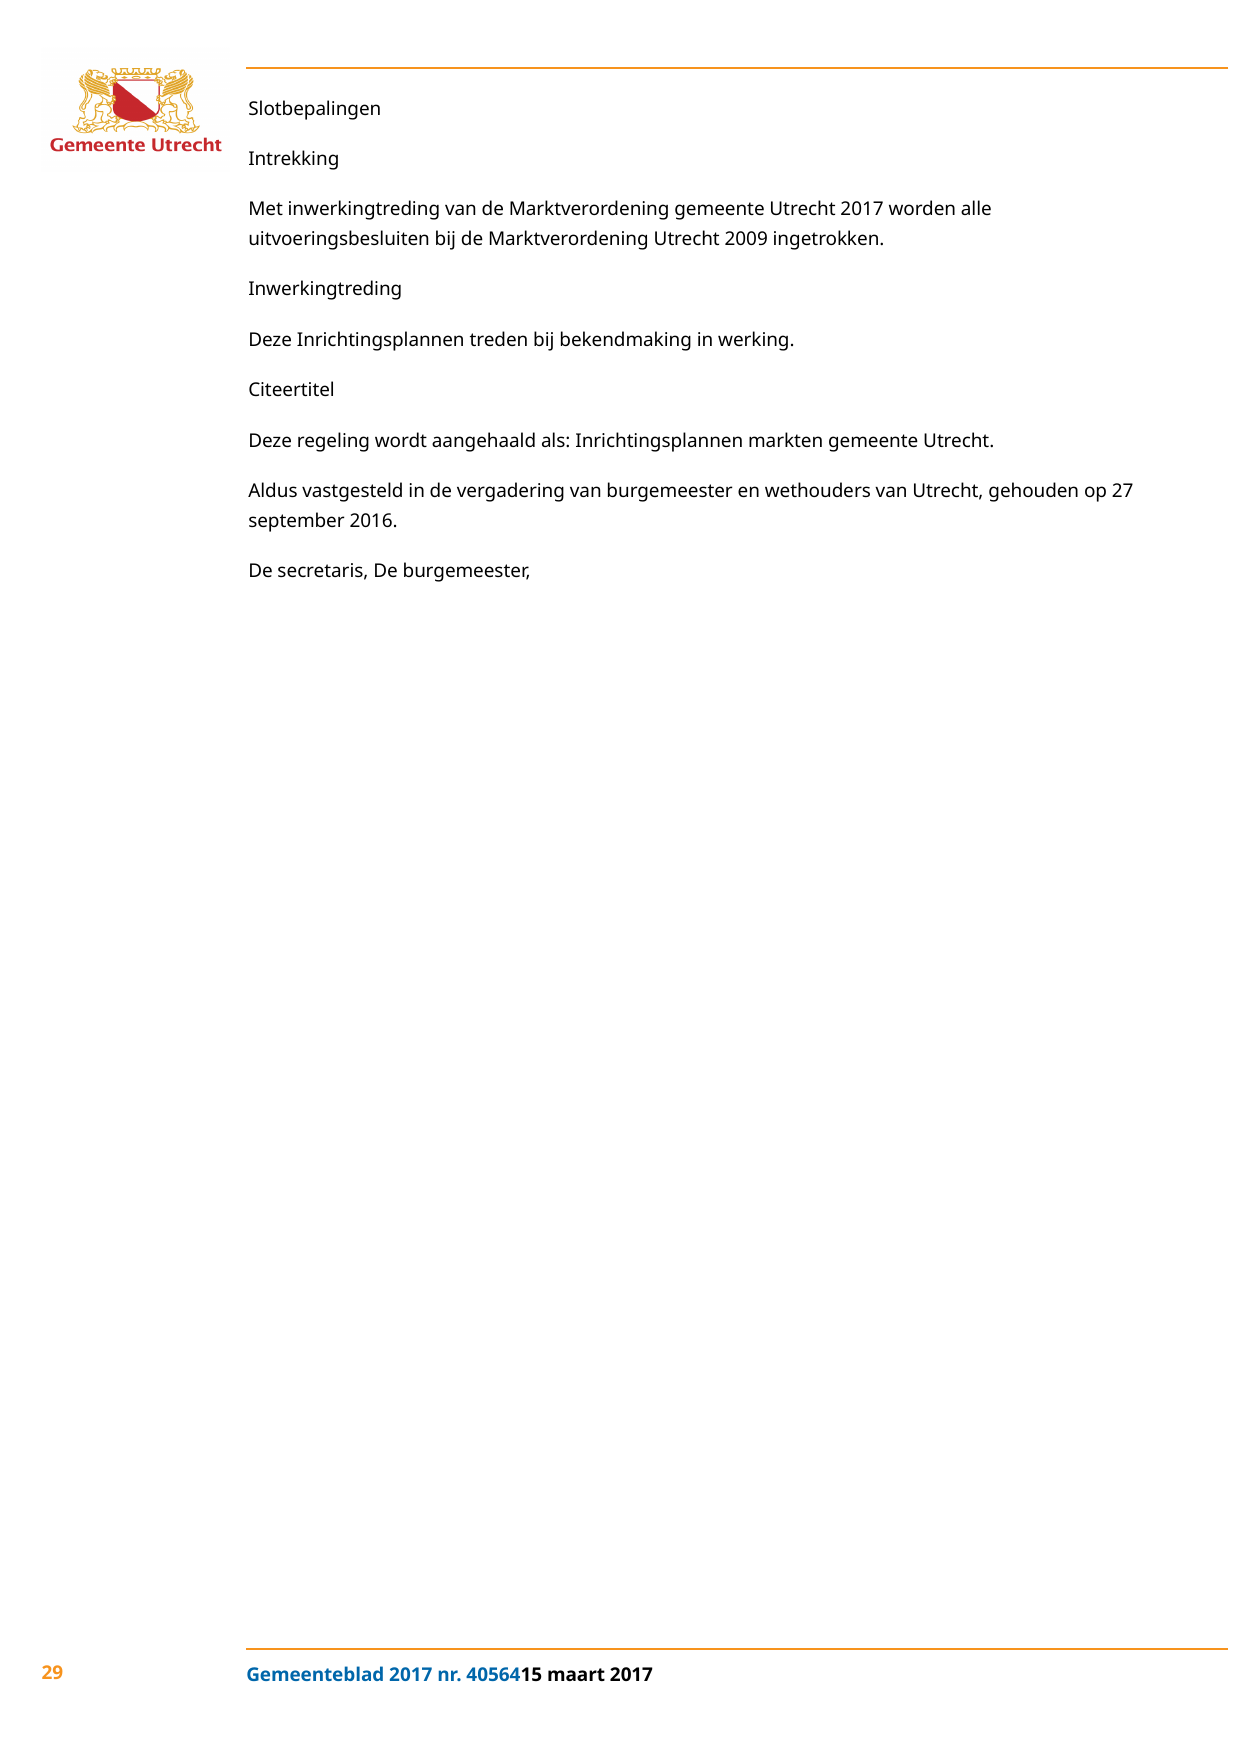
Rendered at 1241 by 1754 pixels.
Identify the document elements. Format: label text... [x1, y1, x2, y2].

text Deze Inrichtingsplannen treden bij bekendmaking in werking. [248, 326, 1152, 352]
text Aldus vastgesteld in de vergadering van burgemeester en wethouders van Utrecht, gehouden op 27 september 2016. [248, 477, 1152, 533]
text Citeertitel [248, 376, 1152, 402]
text Met inwerkingtreding van de Marktverordening gemeente Utrecht 2017 worden alle uitvoeringsbesluiten bij de Marktverordening Utrecht 2009 ingetrokken. [248, 196, 1152, 251]
text Inwerkingtreding [248, 276, 1152, 301]
text Deze regeling wordt aangehaald als: Inrichtingsplannen markten gemeente Utrecht. [248, 427, 1152, 453]
text Slotbepalingen [248, 95, 1152, 121]
text Intrekking [248, 145, 1152, 171]
text De secretaris, De burgemeester, [248, 557, 1152, 583]
picture [41, 47, 231, 172]
